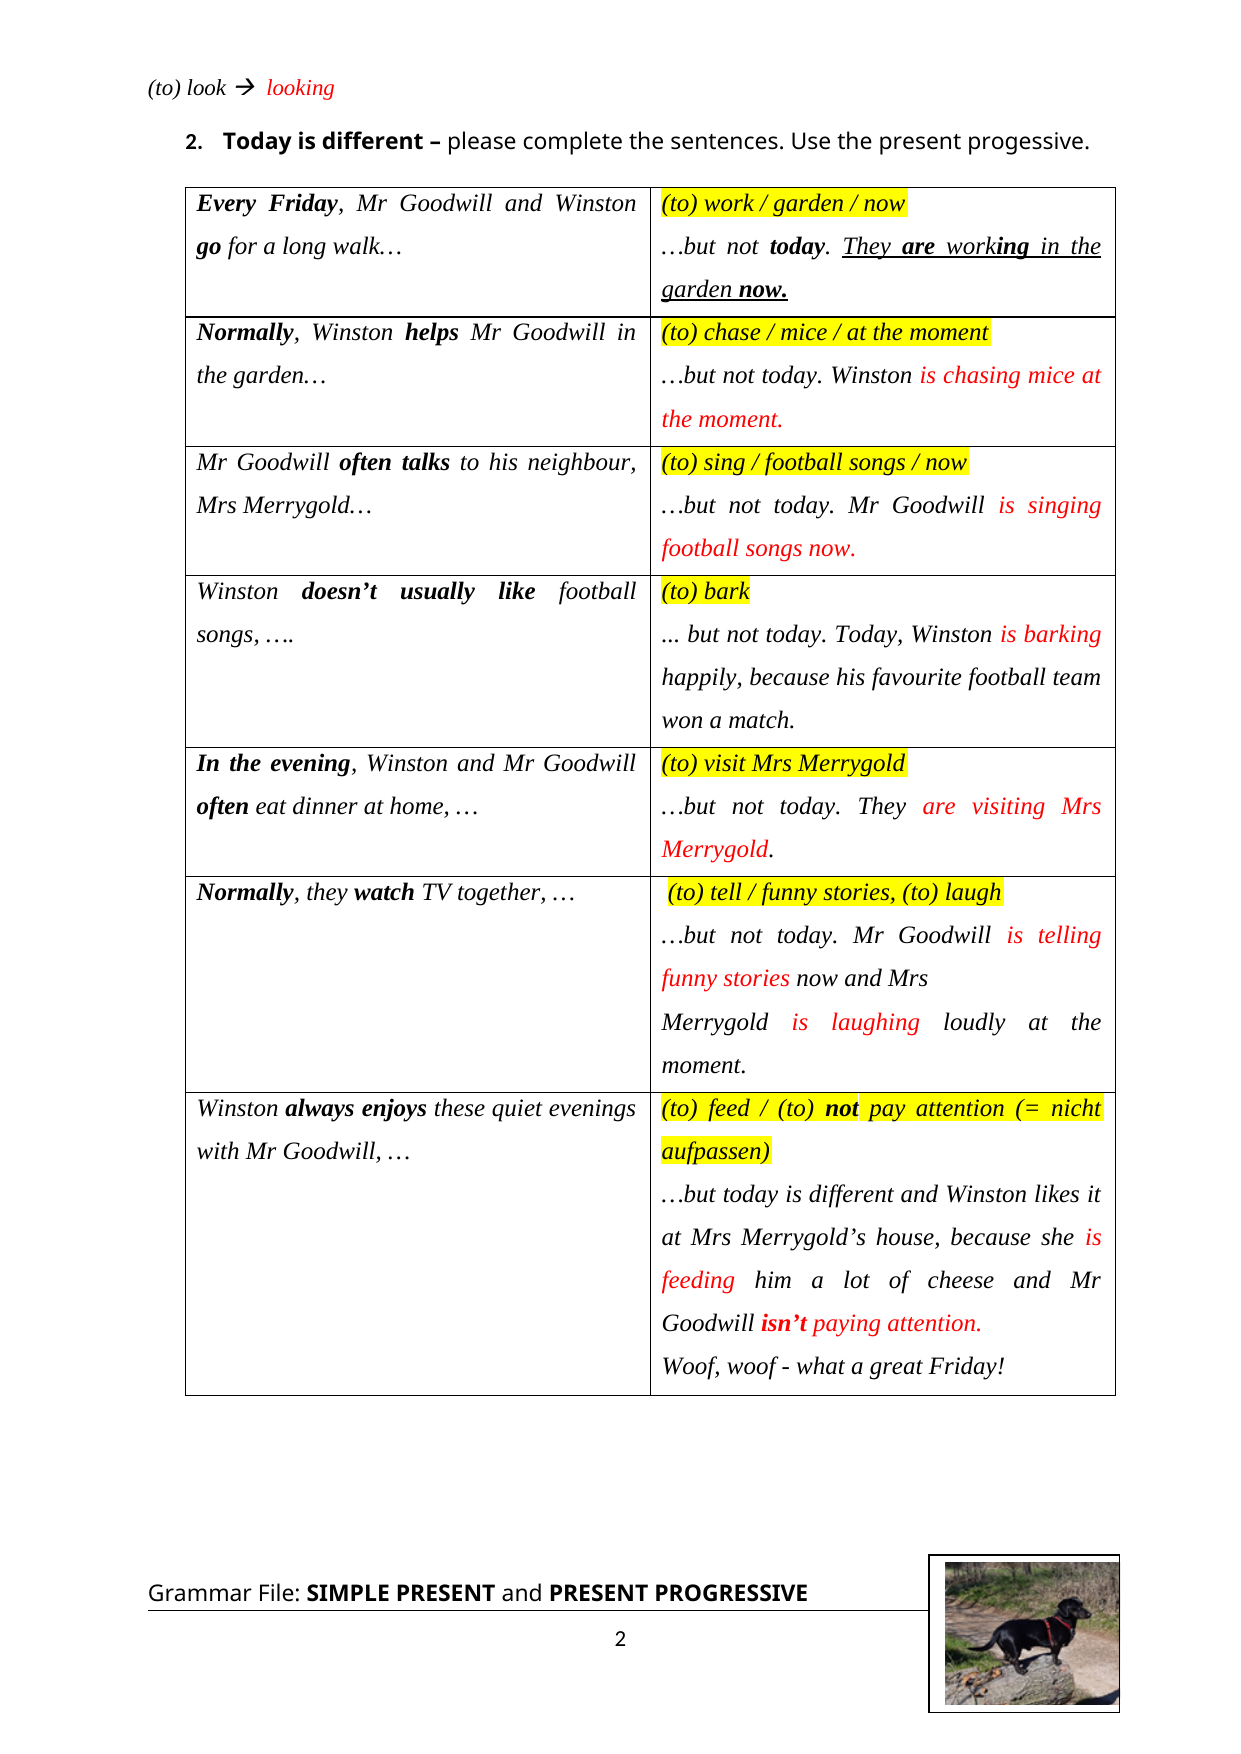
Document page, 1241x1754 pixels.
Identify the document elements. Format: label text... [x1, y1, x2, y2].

table_cell In the evening, Winston and Mr Goodwill often eat dinner at home, … [186, 748, 650, 876]
table_cell Normally, Winston helps Mr Goodwill in the garden… [186, 318, 650, 446]
table_cell Mr Goodwill often talks to his neighbour, Mrs Merrygold… [186, 447, 650, 575]
table_cell (to) bark ... but not today. Today, Winston is barking happily, because his favourite football team won a match. [651, 576, 1115, 747]
table_cell (to) tell / funny stories, (to) laugh …but not today. Mr Goodwill is telling funny stories now and Mrs Merrygold is laughing loudly at the moment. [651, 877, 1115, 1092]
table_cell (to) chase / mice / at the moment …but not today. Winston is chasing mice at the moment. [651, 318, 1115, 446]
text (to) look  looking [148, 74, 1093, 100]
table_cell Winston doesn’t usually like football songs, …. [186, 576, 650, 747]
table_cell (to) sing / football songs / now …but not today. Mr Goodwill is singing football songs now. [651, 447, 1115, 575]
table_cell Normally, they watch TV together, … [186, 877, 650, 1092]
text [930, 1556, 1119, 1712]
list Today is different – please complete the sentences. Use the present progessive. [185, 125, 1093, 156]
table_cell Winston always enjoys these quiet evenings with Mr Goodwill, … [186, 1093, 650, 1394]
table_cell (to) visit Mrs Merrygold …but not today. They are visiting Mrs Merrygold. [651, 748, 1115, 876]
table_header (to) work / garden / now …but not today. They are working in the garden now. [651, 188, 1115, 316]
text Grammar File: SIMPLE PRESENT and PRESENT PROGRESSIVE [148, 1576, 928, 1610]
table_header Every Friday, Mr Goodwill and Winston go for a long walk… [186, 188, 650, 316]
table_cell (to) feed / (to) not pay attention (= nicht aufpassen) …but today is different and Winston likes it at Mrs Merrygold’s house, because she is feeding him a lot of cheese and Mr Goodwill isn’t paying attention. Woof, woof - what a great Friday! [651, 1093, 1115, 1394]
